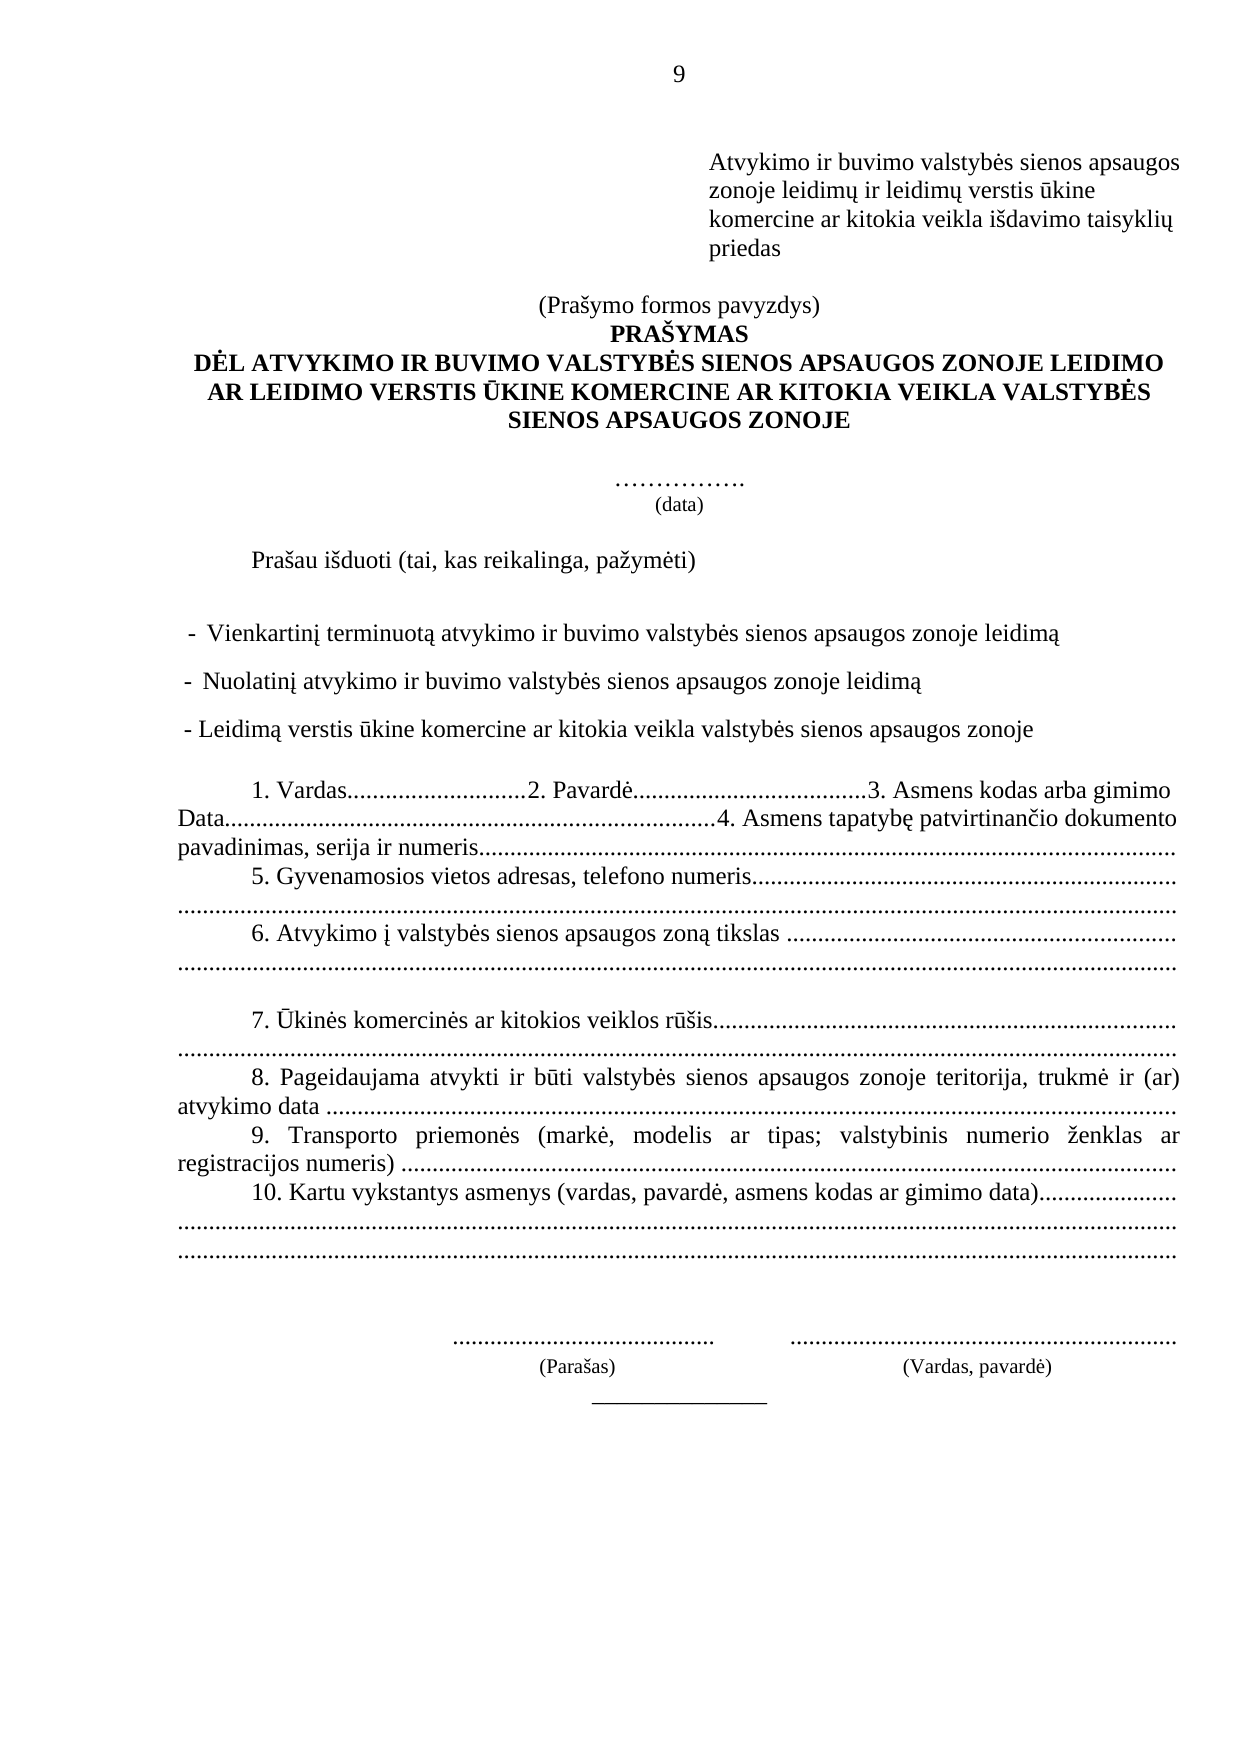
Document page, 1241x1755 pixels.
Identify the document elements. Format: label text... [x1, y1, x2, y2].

text 7. Ūkinės komercinės ar kitokios veiklos rūšis [177, 1005, 1181, 1033]
text Data 4. Asmens tapatybę patvirtinančio dokumento [177, 803, 1181, 832]
text komercine ar kitokia veikla išdavimo taisyklių [177, 204, 1181, 233]
text DĖL Atvykimo ir buvimo valstybės sienos apsaugos zonoje leidimO ar leidimO verstis ūkine komercine ar kitokia veikla valstybės sienos apsaugos zonoje [177, 348, 1181, 434]
text 5. Gyvenamosios vietos adresas, telefono numeris [177, 861, 1181, 890]
text 10. Kartu vykstantys asmenys (vardas, pavardė, asmens kodas ar gimimo data) [177, 1177, 1181, 1206]
text priedas [177, 233, 1181, 262]
text ⁬ - Vienkartinį terminuotą atvykimo ir buvimo valstybės sienos apsaugos zonoje leidimą [177, 602, 1181, 650]
text Prašau išduoti (tai, kas reikalinga, pažymėti) [177, 545, 1181, 573]
text (Prašymo formos pavyzdys) [177, 291, 1181, 319]
text 6. Atvykimo į valstybės sienos apsaugos zoną tikslas [177, 918, 1181, 947]
text zonoje leidimų ir leidimų verstis ūkine [177, 176, 1181, 204]
text 1. Vardas 2. Pavardė 3. Asmens kodas arba gimimo [177, 775, 1181, 803]
text ⁬ - Leidimą verstis ūkine komercine ar kitokia veikla valstybės sienos apsaugos zonoje [177, 698, 1181, 746]
text Atvykimo ir buvimo valstybės sienos apsaugos [177, 147, 1181, 176]
text ______________ [177, 1378, 1181, 1407]
text (Parašas) (Vardas, pavardė) [177, 1350, 1181, 1378]
text pavadinimas, serija ir numeris [177, 832, 1181, 861]
text (data) [177, 492, 1181, 516]
text 8. Pageidaujama atvykti ir būti valstybės sienos apsaugos zonoje teritorija, trukmė ir (ar) atvykimo data [177, 1062, 1181, 1120]
text ……………. [177, 463, 1181, 492]
text PRAŠYMAS [177, 319, 1181, 348]
text 9. Transporto priemonės (markė, modelis ar tipas; valstybinis numerio ženklas ar registracijos numeris) [177, 1120, 1181, 1177]
text ⁬ - Nuolatinį atvykimo ir buvimo valstybės sienos apsaugos zonoje leidimą [177, 650, 1181, 698]
